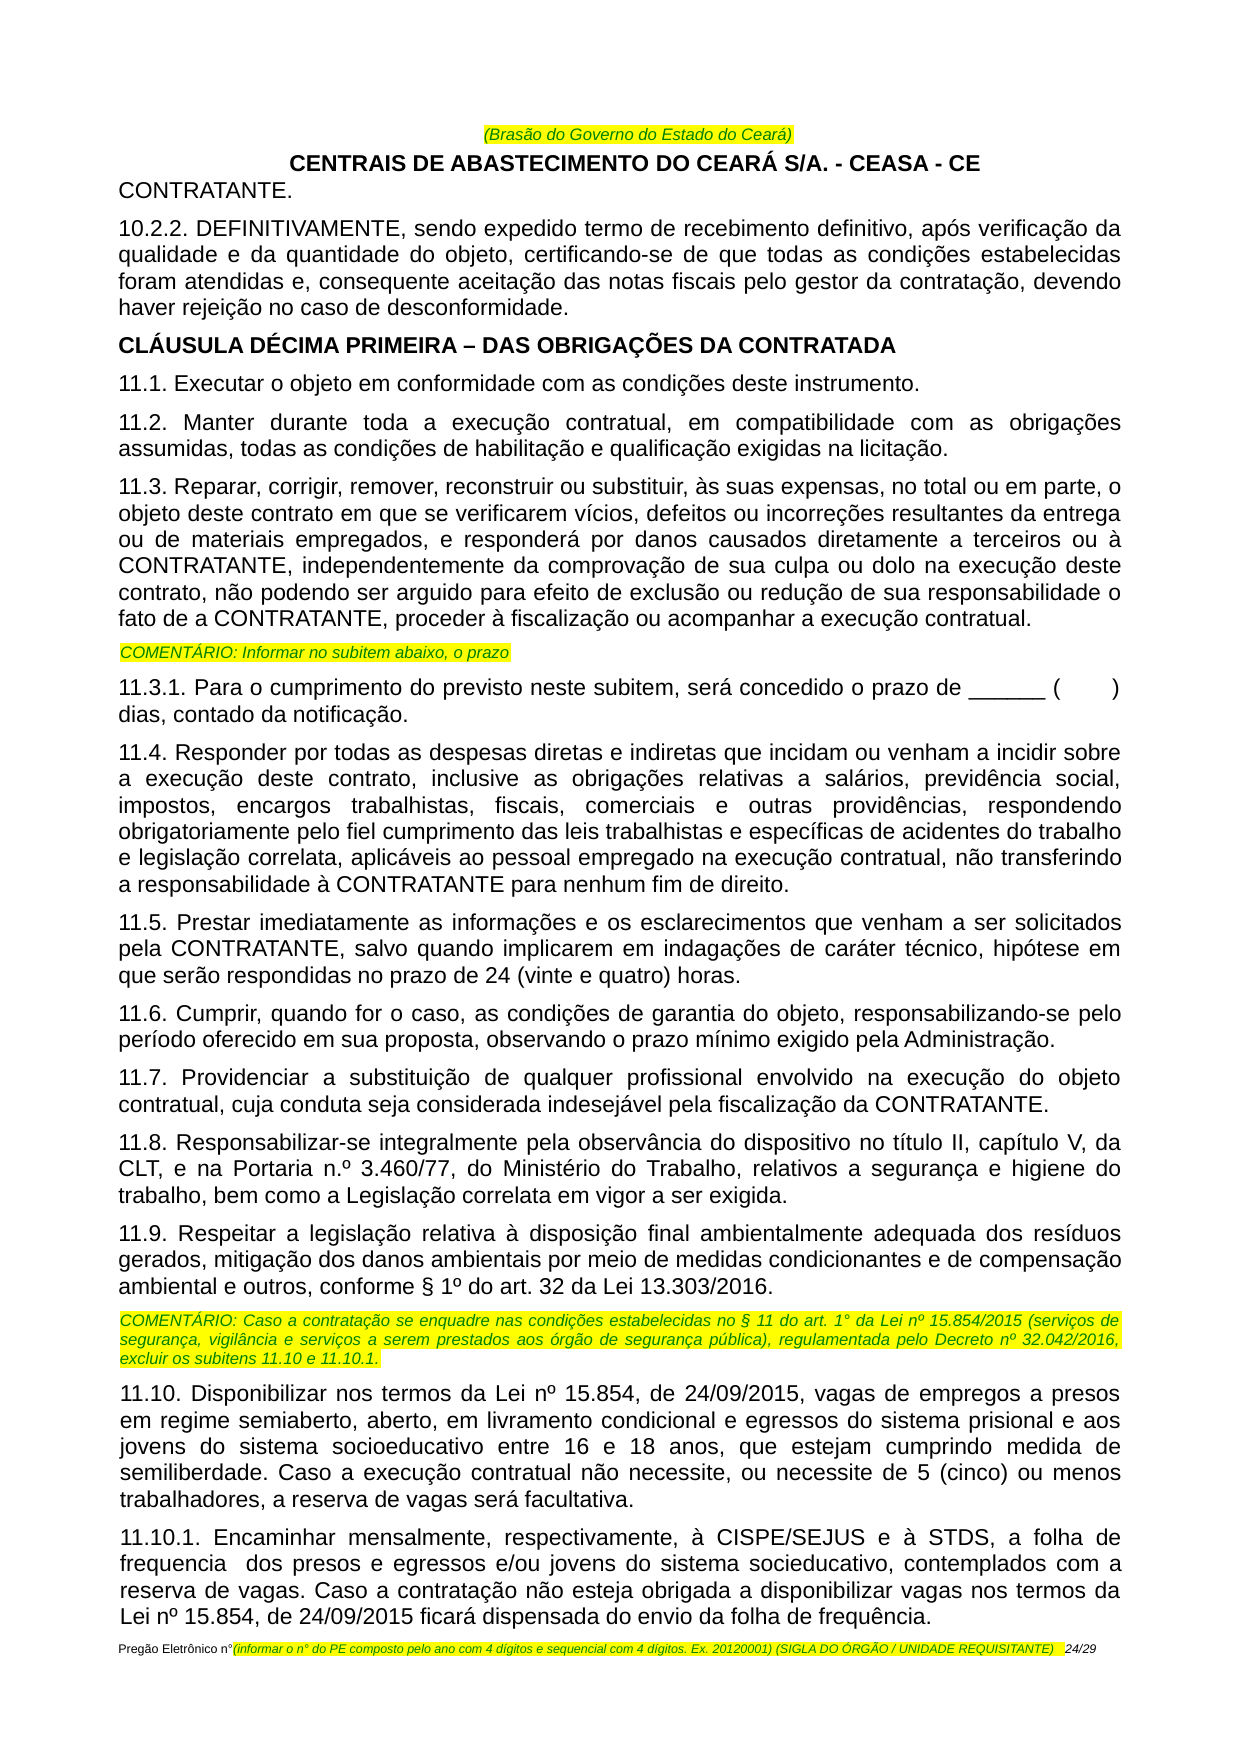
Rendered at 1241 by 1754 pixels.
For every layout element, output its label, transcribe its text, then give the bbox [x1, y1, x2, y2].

text 11.2. Manter durante toda a execução contratual, em compatibilidade com as obrigações assumidas, todas as condições de habilitação e qualificação exigidas na licitação. [118, 409, 1122, 461]
text 11.3.1. Para o cumprimento do previsto neste subitem, será concedido o prazo de ______ ( ) dias, contado da notificação. [118, 674, 1122, 727]
text COMENTÁRIO: Informar no subitem abaixo, o prazo [120, 643, 1122, 662]
text 11.1. Executar o objeto em conformidade com as condições deste instrumento. [118, 370, 1122, 397]
text 11.8. Responsabilizar-se integralmente pela observância do dispositivo no título II, capítulo V, da CLT, e na Portaria n.º 3.460/77, do Ministério do Trabalho, relativos a segurança e higiene do trabalho, bem como a Legislação correlata em vigor a ser exigida. [118, 1129, 1122, 1208]
text 11.10.1. Encaminhar mensalmente, respectivamente, à CISPE/SEJUS e à STDS, a folha de frequencia dos presos e egressos e/ou jovens do sistema socieducativo, contemplados com a reserva de vagas. Caso a contratação não esteja obrigada a disponibilizar vagas nos termos da Lei nº 15.854, de 24/09/2015 ficará dispensada do envio da folha de frequência. [119, 1524, 1122, 1629]
text 11.5. Prestar imediatamente as informações e os esclarecimentos que venham a ser solicitados pela CONTRATANTE, salvo quando implicarem em indagações de caráter técnico, hipótese em que serão respondidas no prazo de 24 (vinte e quatro) horas. [118, 909, 1122, 988]
text 11.4. Responder por todas as despesas diretas e indiretas que incidam ou venham a incidir sobre a execução deste contrato, inclusive as obrigações relativas a salários, previdência social, impostos, encargos trabalhistas, fiscais, comerciais e outras providências, respondendo obrigatoriamente pelo fiel cumprimento das leis trabalhistas e específicas de acidentes do trabalho e legislação correlata, aplicáveis ao pessoal empregado na execução contratual, não transferindo a responsabilidade à CONTRATANTE para nenhum fim de direito. [118, 739, 1122, 897]
text CLÁUSULA DÉCIMA PRIMEIRA – DAS OBRIGAÇÕES DA CONTRATADA [118, 332, 1122, 358]
text 11.10. Disponibilizar nos termos da Lei nº 15.854, de 24/09/2015, vagas de empregos a presos em regime semiaberto, aberto, em livramento condicional e egressos do sistema prisional e aos jovens do sistema socioeducativo entre 16 e 18 anos, que estejam cumprindo medida de semiliberdade. Caso a execução contratual não necessite, ou necessite de 5 (cinco) ou menos trabalhadores, a reserva de vagas será facultativa. [119, 1380, 1122, 1512]
text 11.6. Cumprir, quando for o caso, as condições de garantia do objeto, responsabilizando-se pelo período oferecido em sua proposta, observando o prazo mínimo exigido pela Administração. [118, 1000, 1122, 1052]
text CONTRATANTE. [118, 177, 1122, 203]
text 11.9. Respeitar a legislação relativa à disposição final ambientalmente adequada dos resíduos gerados, mitigação dos danos ambientais por meio de medidas condicionantes e de compensação ambiental e outros, conforme § 1º do art. 32 da Lei 13.303/2016. [118, 1220, 1122, 1299]
text 11.3. Reparar, corrigir, remover, reconstruir ou substituir, às suas expensas, no total ou em parte, o objeto deste contrato em que se verificarem vícios, defeitos ou incorreções resultantes da entrega ou de materiais empregados, e responderá por danos causados diretamente a terceiros ou à CONTRATANTE, independentemente da comprovação de sua culpa ou dolo na execução deste contrato, não podendo ser arguido para efeito de exclusão ou redução de sua responsabilidade o fato de a CONTRATANTE, proceder à fiscalização ou acompanhar a execução contratual. [118, 473, 1122, 631]
text 10.2.2. DEFINITIVAMENTE, sendo expedido termo de recebimento definitivo, após verificação da qualidade e da quantidade do objeto, certificando-se de que todas as condições estabelecidas foram atendidas e, consequente aceitação das notas fiscais pelo gestor da contratação, devendo haver rejeição no caso de desconformidade. [118, 215, 1122, 320]
text 11.7. Providenciar a substituição de qualquer profissional envolvido na execução do objeto contratual, cuja conduta seja considerada indesejável pela fiscalização da CONTRATANTE. [118, 1064, 1122, 1117]
text COMENTÁRIO: Caso a contratação se enquadre nas condições estabelecidas no § 11 do art. 1° da Lei nº 15.854/2015 (serviços de segurança, vigilância e serviços a serem prestados aos órgão de segurança pública), regulamentada pelo Decreto nº 32.042/2016, excluir os subitens 11.10 e 11.10.1. [119, 1311, 1122, 1368]
